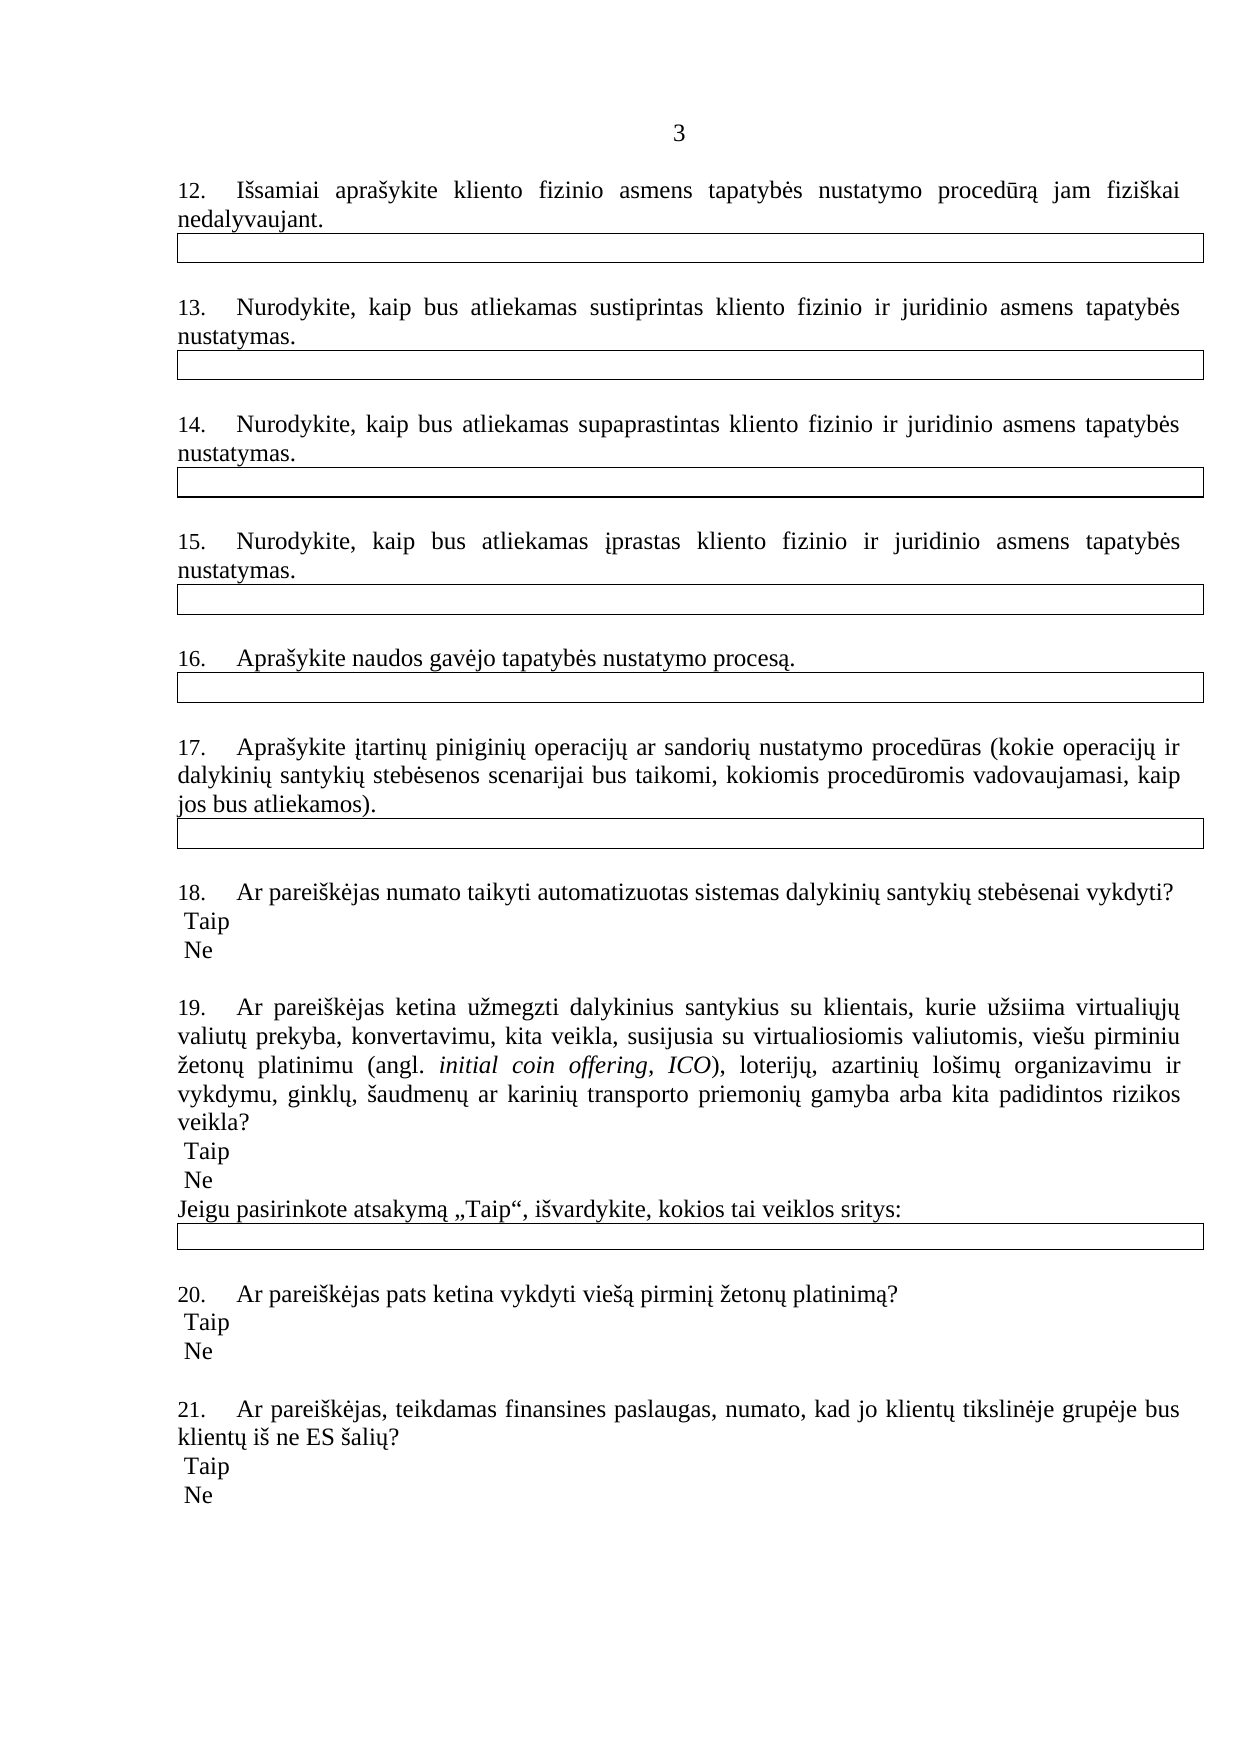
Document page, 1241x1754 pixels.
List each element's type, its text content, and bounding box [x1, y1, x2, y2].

text Ne [177, 1165, 1181, 1194]
text Ne [177, 1480, 1181, 1509]
table_header [178, 673, 1203, 702]
table_header [178, 468, 1203, 496]
text Taip [177, 906, 1181, 935]
text Taip [177, 1136, 1181, 1165]
table_header [178, 1224, 1203, 1249]
table_header [178, 819, 1203, 848]
text 15. Nurodykite, kaip bus atliekamas įprastas kliento fizinio ir juridinio asmens tapatybės nustatymas. [177, 526, 1181, 584]
text Ne [177, 935, 1181, 964]
text 19. Ar pareiškėjas ketina užmegzti dalykinius santykius su klientais, kurie užsiima virtualiųjų valiutų prekyba, konvertavimu, kita veikla, susijusia su virtualiosiomis valiutomis, viešu pirminiu žetonų platinimu (angl. initial coin offering, ICO), loterijų, azartinių lošimų organizavimu ir vykdymu, ginklų, šaudmenų ar karinių transporto priemonių gamyba arba kita padidintos rizikos veikla? [177, 992, 1181, 1136]
text 17. Aprašykite įtartinų piniginių operacijų ar sandorių nustatymo procedūras (kokie operacijų ir dalykinių santykių stebėsenos scenarijai bus taikomi, kokiomis procedūromis vadovaujamasi, kaip jos bus atliekamos). [177, 732, 1181, 818]
text 20. Ar pareiškėjas pats ketina vykdyti viešą pirminį žetonų platinimą? [177, 1279, 1181, 1307]
text 13. Nurodykite, kaip bus atliekamas sustiprintas kliento fizinio ir juridinio asmens tapatybės nustatymas. [177, 292, 1181, 349]
text 12. Išsamiai aprašykite kliento fizinio asmens tapatybės nustatymo procedūrą jam fiziškai nedalyvaujant. [177, 175, 1181, 232]
text 16. Aprašykite naudos gavėjo tapatybės nustatymo procesą. [177, 643, 1181, 672]
table_header [178, 585, 1203, 613]
table_header [178, 234, 1203, 262]
text 21. Ar pareiškėjas, teikdamas finansines paslaugas, numato, kad jo klientų tikslinėje grupėje bus klientų iš ne ES šalių? [177, 1394, 1181, 1451]
text Ne [177, 1336, 1181, 1365]
table_header [178, 351, 1203, 379]
text Taip [177, 1307, 1181, 1336]
text Jeigu pasirinkote atsakymą „Taip“, išvardykite, kokios tai veiklos sritys: [177, 1194, 1181, 1222]
text 18. Ar pareiškėjas numato taikyti automatizuotas sistemas dalykinių santykių stebėsenai vykdyti? [177, 877, 1181, 906]
text 14. Nurodykite, kaip bus atliekamas supaprastintas kliento fizinio ir juridinio asmens tapatybės nustatymas. [177, 409, 1181, 467]
text Taip [177, 1451, 1181, 1480]
